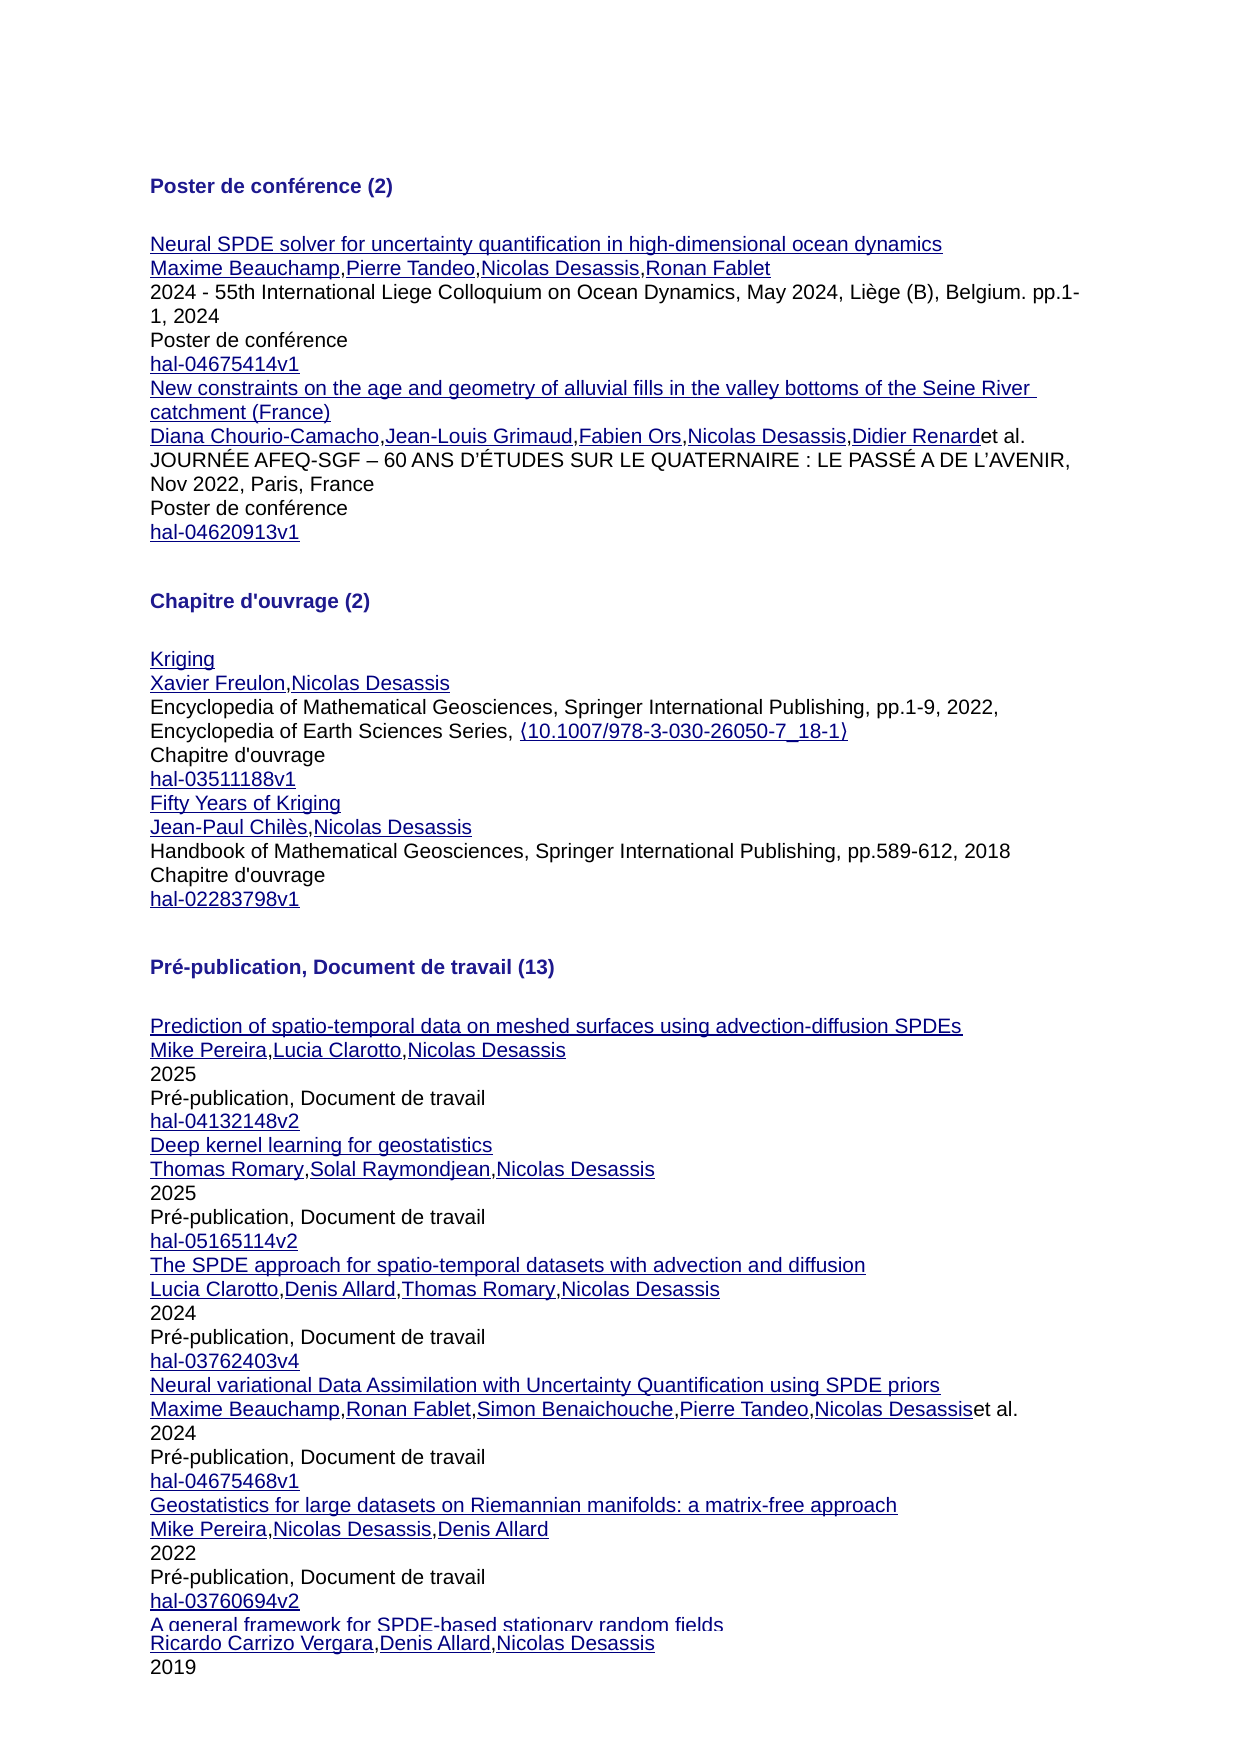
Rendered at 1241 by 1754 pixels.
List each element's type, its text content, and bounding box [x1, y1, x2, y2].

table_cell Deep kernel learning for geostatistics Thomas Romary,Solal Raymondjean,Nicolas Desassis 2025 Pré-publication, Document de travail hal-05165114v2 [150, 1133, 1090, 1253]
subtitle Poster de conférence (2) [150, 174, 1090, 198]
table_cell Neural variational Data Assimilation with Uncertainty Quantification using SPDE priors Maxime Beauchamp,Ronan Fablet,Simon Benaichouche,Pierre Tandeo,Nicolas Desassiset al. 2024 Pré-publication, Document de travail hal-04675468v1 [150, 1373, 1090, 1493]
table_cell New constraints on the age and geometry of alluvial fills in the valley bottoms of the Seine River catchment (France) Diana Chourio-Camacho,Jean-Louis Grimaud,Fabien Ors,Nicolas Desassis,Didier Renardet al. JOURNÉE AFEQ-SGF – 60 ANS D’ÉTUDES SUR LE QUATERNAIRE : LE PASSÉ A DE L’AVENIR, Nov 2022, Paris, France Poster de conférence hal-04620913v1 [150, 376, 1090, 544]
table_cell Fifty Years of Kriging Jean-Paul Chilès,Nicolas Desassis Handbook of Mathematical Geosciences, Springer International Publishing, pp.589-612, 2018 Chapitre d'ouvrage hal-02283798v1 [150, 791, 1090, 910]
subtitle Chapitre d'ouvrage (2) [150, 588, 1090, 612]
table_cell A general framework for SPDE-based stationary random fields Ricardo Carrizo Vergara,Denis Allard,Nicolas Desassis 2019 [150, 1613, 1090, 1679]
table_cell Geostatistics for large datasets on Riemannian manifolds: a matrix-free approach Mike Pereira,Nicolas Desassis,Denis Allard 2022 Pré-publication, Document de travail hal-03760694v2 [150, 1493, 1090, 1612]
table_header Prediction of spatio-temporal data on meshed surfaces using advection-diffusion SPDEs Mike Pereira,Lucia Clarotto,Nicolas Desassis 2025 Pré-publication, Document de travail hal-04132148v2 [150, 1014, 1090, 1133]
table_header Neural SPDE solver for uncertainty quantification in high-dimensional ocean dynamics Maxime Beauchamp,Pierre Tandeo,Nicolas Desassis,Ronan Fablet 2024 - 55th International Liege Colloquium on Ocean Dynamics, May 2024, Liège (B), Belgium. pp.1-1, 2024 Poster de conférence hal-04675414v1 [150, 232, 1090, 376]
table_header Kriging Xavier Freulon,Nicolas Desassis Encyclopedia of Mathematical Geosciences, Springer International Publishing, pp.1-9, 2022, Encyclopedia of Earth Sciences Series, ⟨10.1007/978-3-030-26050-7_18-1⟩ Chapitre d'ouvrage hal-03511188v1 [150, 647, 1090, 791]
subtitle Pré-publication, Document de travail (13) [150, 955, 1090, 979]
table_cell The SPDE approach for spatio-temporal datasets with advection and diffusion Lucia Clarotto,Denis Allard,Thomas Romary,Nicolas Desassis 2024 Pré-publication, Document de travail hal-03762403v4 [150, 1253, 1090, 1373]
